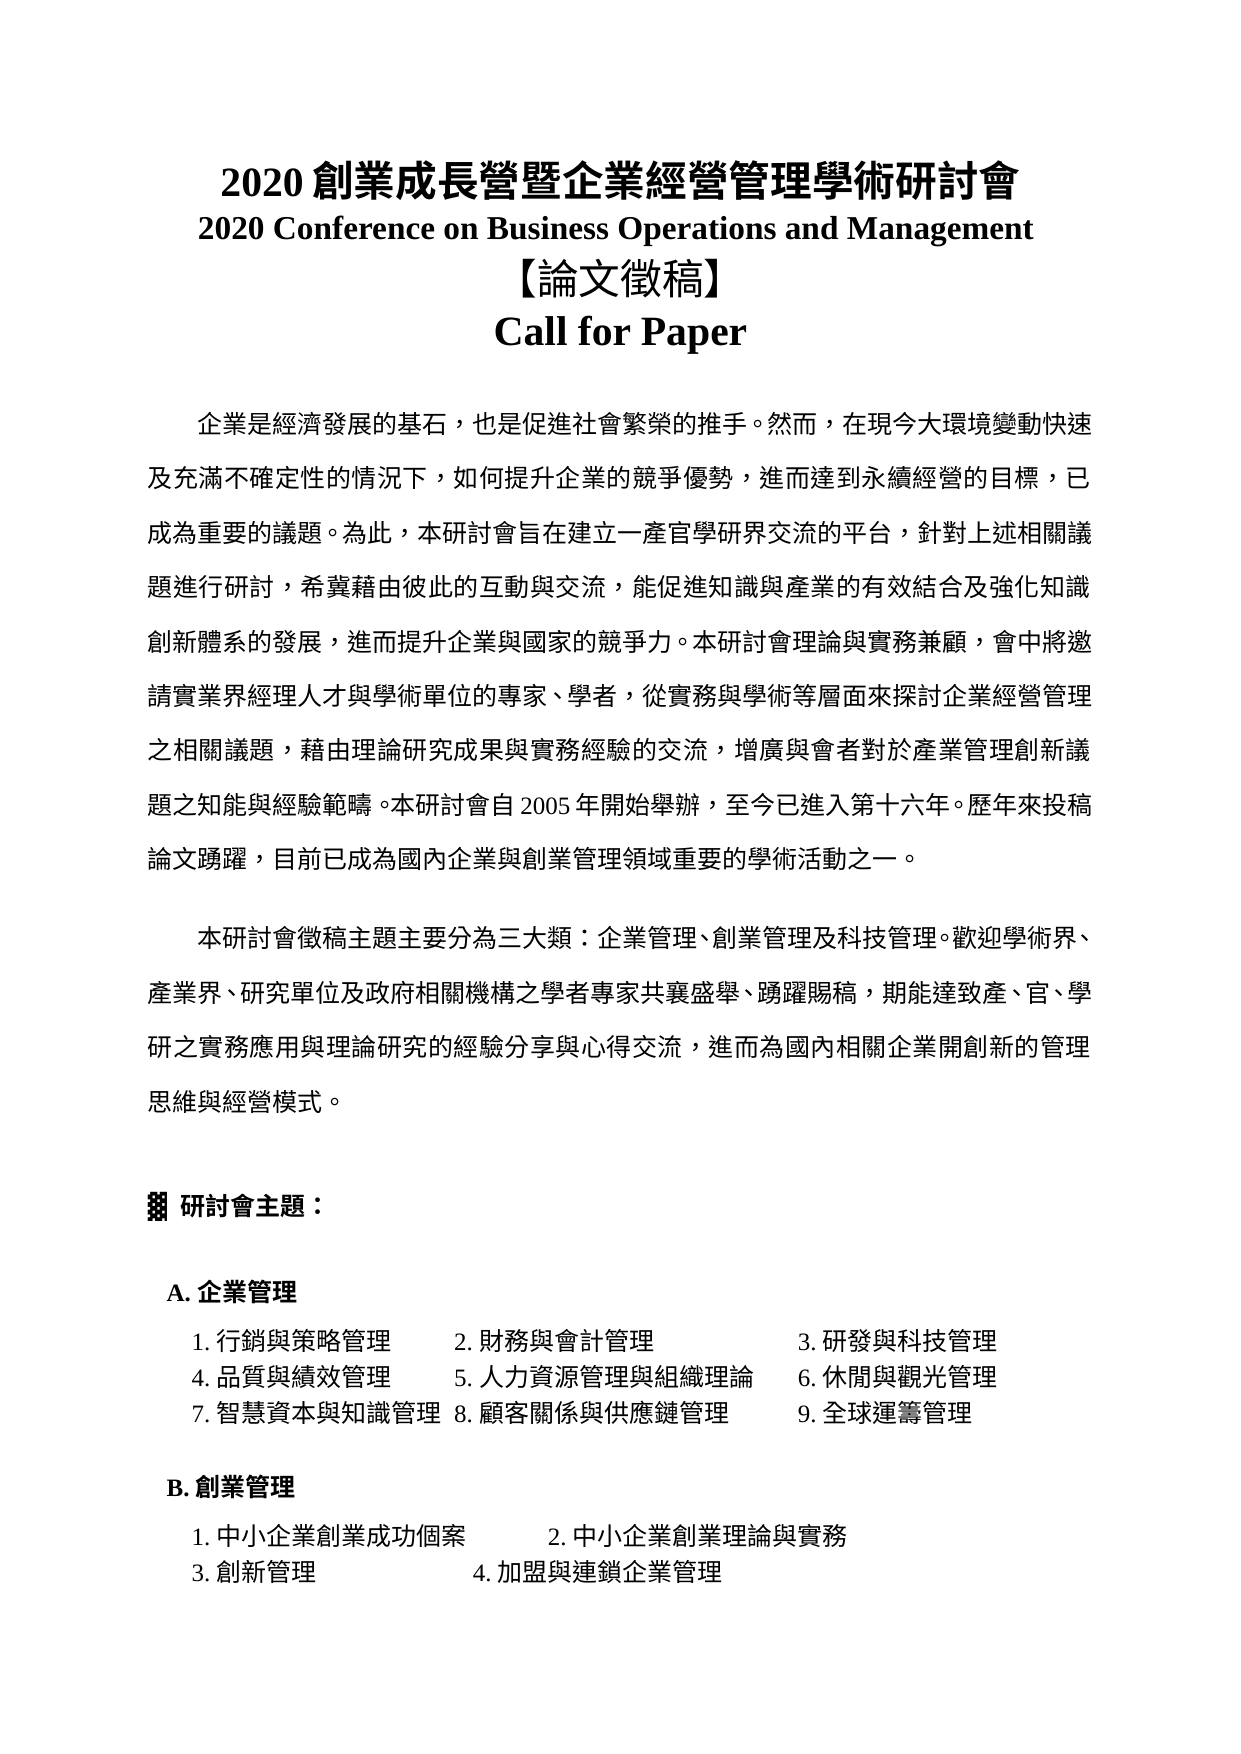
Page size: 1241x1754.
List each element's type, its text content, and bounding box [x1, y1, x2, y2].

text 3. 創新管理 4. 加盟與連鎖企業管理 [148, 1553, 1092, 1589]
text 4. 品質與績效管理 5. 人力資源管理與組織理論 6. 休閒與觀光管理 [148, 1358, 1092, 1394]
text 1. 中小企業創業成功個案 2. 中小企業創業理論與實務 [148, 1516, 1092, 1553]
text 7. 智慧資本與知識管理 8. 顧客關係與供應鏈管理 9. 全球運籌管理 [148, 1394, 1092, 1430]
text 1. 行銷與策略管理 2. 財務與會計管理 3. 研發與科技管理 [148, 1321, 1092, 1358]
text ▓ 研討會主題： [148, 1186, 1092, 1223]
text 2020 Conference on Business Operations and Management [148, 208, 1092, 246]
text A. 企業管理 [148, 1273, 1092, 1309]
text 企業是經濟發展的基石，也是促進社會繁榮的推手。然而，在現今大環境變動快速及充滿不確定性的情況下，如何提升企業的競爭優勢，進而達到永續經營的目標，已成為重要的議題。為此，本研討會旨在建立一產官學研界交流的平台，針對上述相關議題進行研討，希冀藉由彼此的互動與交流，能促進知識與產業的有效結合及強化知識創新體系的發展，進而提升企業與國家的競爭力。本研討會理論與實務兼顧，會中將邀請實業界經理人才與學術單位的專家、學者，從實務與學術等層面來探討企業經營管理之相關議題，藉由理論研究成果與實務經驗的交流，增廣與會者對於產業管理創新議題之知能與經驗範疇。本研討會自2005年開始舉辦，至今已進入第十六年。歷年來投稿論文踴躍，目前已成為國內企業與創業管理領域重要的學術活動之一。 [148, 404, 1092, 876]
text Call for Paper [148, 307, 1092, 354]
text 本研討會徵稿主題主要分為三大類：企業管理、創業管理及科技管理。歡迎學術界、產業界、研究單位及政府相關機構之學者專家共襄盛舉、踴躍賜稿，期能達致產、官、學、研之實務應用與理論研究的經驗分享與心得交流，進而為國內相關企業開創新的管理思維與經營模式。 [148, 919, 1092, 1118]
text 【論文徵稿】 [148, 246, 1092, 307]
text 2020創業成長營暨企業經營管理學術研討會 [148, 148, 1092, 208]
text B. 創業管理 [148, 1468, 1092, 1504]
